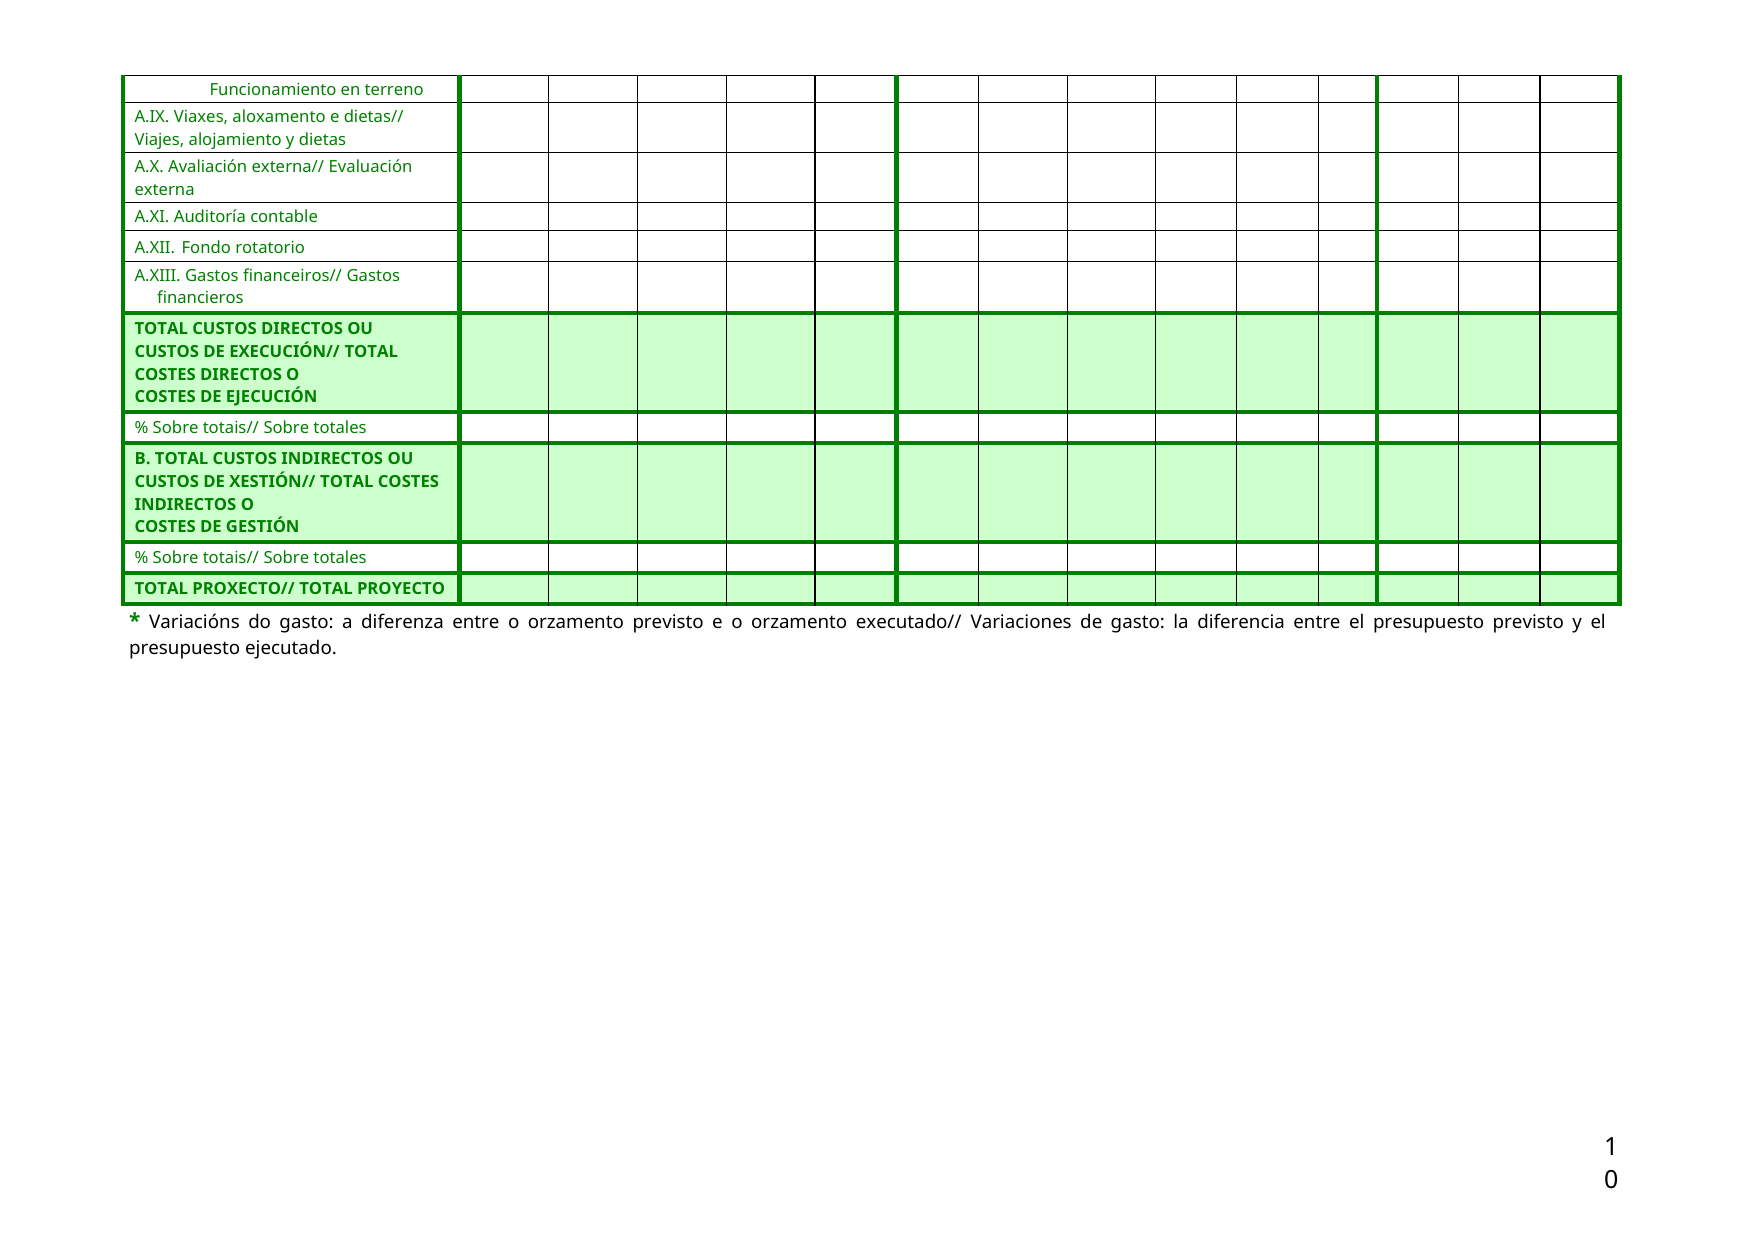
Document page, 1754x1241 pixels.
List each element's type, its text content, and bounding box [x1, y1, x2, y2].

table_cell [1068, 153, 1155, 202]
table_cell [979, 575, 1067, 601]
table_cell [1156, 153, 1236, 202]
table_cell [979, 203, 1067, 229]
table_cell [1319, 203, 1375, 229]
table_cell A.XIII. Gastos financeiros// Gastos financieros [125, 262, 457, 311]
table_cell [816, 544, 894, 571]
table_cell [727, 414, 814, 441]
table_cell [1237, 575, 1318, 601]
table_cell [462, 203, 548, 229]
table_cell [1625, 261, 1631, 311]
table_cell [816, 103, 894, 152]
table_cell [1625, 102, 1631, 152]
table_cell [727, 76, 814, 102]
table_cell [1541, 203, 1617, 229]
table_cell [638, 103, 726, 152]
table_cell [549, 231, 637, 261]
table_cell [1379, 315, 1458, 409]
table_cell [1319, 103, 1375, 152]
table_cell [1625, 152, 1631, 202]
table_cell [1459, 262, 1539, 311]
table_cell [1319, 76, 1375, 102]
table_cell [1541, 414, 1617, 441]
table_cell [1237, 153, 1318, 202]
table_cell [1541, 153, 1617, 202]
table_cell [1237, 103, 1318, 152]
table_cell [727, 544, 814, 571]
table_cell [1068, 575, 1155, 601]
table_cell [1379, 575, 1458, 601]
table_cell [816, 203, 894, 229]
table_cell [549, 445, 637, 539]
table_cell [1319, 414, 1375, 441]
table_cell [1625, 441, 1631, 539]
table_cell [1237, 203, 1318, 229]
table_cell [1156, 575, 1236, 601]
table_cell [727, 445, 814, 539]
table_cell [816, 414, 894, 441]
table_cell [1541, 76, 1617, 102]
table_cell [1068, 414, 1155, 441]
table_cell [1068, 103, 1155, 152]
table_cell [1459, 231, 1539, 261]
table_cell [816, 231, 894, 261]
table_cell [727, 103, 814, 152]
table_cell [899, 203, 978, 229]
table_cell TOTAL CUSTOS DIRECTOS OU CUSTOS DE EXECUCIÓN// TOTAL COSTES DIRECTOS O COSTES DE EJECUCIÓN [125, 315, 457, 409]
table_cell [899, 231, 978, 261]
table_cell [979, 231, 1067, 261]
table_cell [899, 76, 978, 102]
table_cell [638, 262, 726, 311]
table_cell [549, 544, 637, 571]
table_cell [462, 103, 548, 152]
table_cell [979, 262, 1067, 311]
table_cell [1625, 75, 1631, 102]
table_cell [899, 414, 978, 441]
table_cell [1156, 315, 1236, 409]
table_cell [1068, 76, 1155, 102]
table_cell A.XI. Auditoría contable [125, 203, 457, 229]
table_cell [462, 544, 548, 571]
table_cell [1625, 202, 1631, 229]
table_cell [638, 153, 726, 202]
table_cell [1379, 203, 1458, 229]
table_cell [979, 544, 1067, 571]
table_cell Funcionamiento en terreno [125, 76, 457, 102]
table_cell [727, 262, 814, 311]
table_cell [549, 262, 637, 311]
table_cell [1379, 103, 1458, 152]
table_cell [1237, 262, 1318, 311]
table_cell [816, 153, 894, 202]
table_cell [1156, 103, 1236, 152]
table_cell [462, 315, 548, 409]
table_cell [816, 575, 894, 601]
table_cell [979, 76, 1067, 102]
table_cell [1156, 203, 1236, 229]
table_cell [1237, 231, 1318, 261]
table_cell [1237, 445, 1318, 539]
table_cell [462, 153, 548, 202]
table_cell [1319, 231, 1375, 261]
table_cell [1459, 76, 1539, 102]
table_cell [727, 575, 814, 601]
table_cell [1459, 414, 1539, 441]
table_cell [1541, 231, 1617, 261]
table_cell [1379, 76, 1458, 102]
table_cell TOTAL PROXECTO// TOTAL PROYECTO [125, 575, 457, 601]
table_cell [1319, 315, 1375, 409]
table_cell [1237, 315, 1318, 409]
table_cell [462, 262, 548, 311]
table_cell [1459, 153, 1539, 202]
table_cell [1319, 153, 1375, 202]
table_cell [1319, 575, 1375, 601]
table_cell [638, 575, 726, 601]
table_cell % Sobre totais// Sobre totales [125, 544, 457, 571]
table_cell [638, 231, 726, 261]
table_cell [638, 445, 726, 539]
table_cell [1068, 445, 1155, 539]
table_cell [638, 76, 726, 102]
table_cell [1625, 311, 1631, 409]
table_cell % Sobre totais// Sobre totales [125, 414, 457, 441]
table_cell [1379, 153, 1458, 202]
table_cell [549, 414, 637, 441]
table_cell [899, 103, 978, 152]
table_cell [462, 231, 548, 261]
table_cell [1379, 262, 1458, 311]
table_cell [549, 575, 637, 601]
table_cell [1541, 575, 1617, 601]
table_cell [1068, 231, 1155, 261]
table_cell [1625, 540, 1631, 571]
table_cell [1068, 315, 1155, 409]
table_cell [727, 315, 814, 409]
table_cell [1068, 544, 1155, 571]
table_cell [1379, 414, 1458, 441]
table_cell [816, 315, 894, 409]
table_cell [1379, 445, 1458, 539]
table_cell [462, 76, 548, 102]
table_cell [1156, 445, 1236, 539]
table_cell [1156, 231, 1236, 261]
table_cell [1625, 410, 1631, 441]
table_cell [1379, 544, 1458, 571]
table_cell [979, 315, 1067, 409]
table_cell [1156, 544, 1236, 571]
table_cell [1541, 445, 1617, 539]
table_cell [1156, 76, 1236, 102]
text * Variacións do gasto: a diferenza entre o orzamento previsto e o orzamento executado// Variaciones de gasto: la diferencia entre el presupuesto previsto y el presupuesto ejecutado. [129, 606, 1606, 660]
table_cell [1319, 445, 1375, 539]
table_cell [979, 153, 1067, 202]
table_cell A.IX. Viaxes, aloxamento e dietas// Viajes, alojamiento y dietas [125, 103, 457, 152]
table_cell [899, 153, 978, 202]
table_cell [979, 103, 1067, 152]
table_cell [1459, 315, 1539, 409]
table_cell [549, 153, 637, 202]
table_cell [816, 76, 894, 102]
table_cell [1459, 575, 1539, 601]
table_cell [638, 414, 726, 441]
table_cell A.X. Avaliación externa// Evaluación externa [125, 153, 457, 202]
table_cell [638, 203, 726, 229]
table_cell [1625, 230, 1631, 261]
table_cell [549, 315, 637, 409]
table_cell [899, 315, 978, 409]
table_cell [1459, 445, 1539, 539]
table_cell A.XII. Fondo rotatorio [125, 231, 457, 261]
table_cell [899, 445, 978, 539]
table_cell [1237, 414, 1318, 441]
table_cell [549, 203, 637, 229]
table_cell [462, 575, 548, 601]
table_cell [1156, 414, 1236, 441]
table_cell [1237, 544, 1318, 571]
table_cell [1237, 76, 1318, 102]
table_cell [1459, 544, 1539, 571]
table_cell [1541, 262, 1617, 311]
table_cell [1541, 315, 1617, 409]
table_cell [1068, 262, 1155, 311]
table_cell [899, 544, 978, 571]
table_cell [462, 445, 548, 539]
table_cell [899, 262, 978, 311]
table_cell [816, 262, 894, 311]
table_cell [638, 544, 726, 571]
table_cell [727, 153, 814, 202]
table_cell [979, 445, 1067, 539]
table_cell [1319, 262, 1375, 311]
table_cell [979, 414, 1067, 441]
table_cell [1625, 571, 1631, 601]
table_cell [1319, 544, 1375, 571]
table_cell [1541, 103, 1617, 152]
table_cell [899, 575, 978, 601]
table_cell [462, 414, 548, 441]
table_cell [1156, 262, 1236, 311]
table_cell [549, 76, 637, 102]
table_cell [1541, 544, 1617, 571]
table_cell [1379, 231, 1458, 261]
table_cell [1068, 203, 1155, 229]
table_cell [727, 231, 814, 261]
table_cell [549, 103, 637, 152]
table_cell [727, 203, 814, 229]
table_cell [638, 315, 726, 409]
table_cell [816, 445, 894, 539]
table_cell B. TOTAL CUSTOS INDIRECTOS OU CUSTOS DE XESTIÓN// TOTAL COSTES INDIRECTOS O COSTES DE GESTIÓN [125, 445, 457, 539]
table_cell [1459, 103, 1539, 152]
table_cell [1459, 203, 1539, 229]
